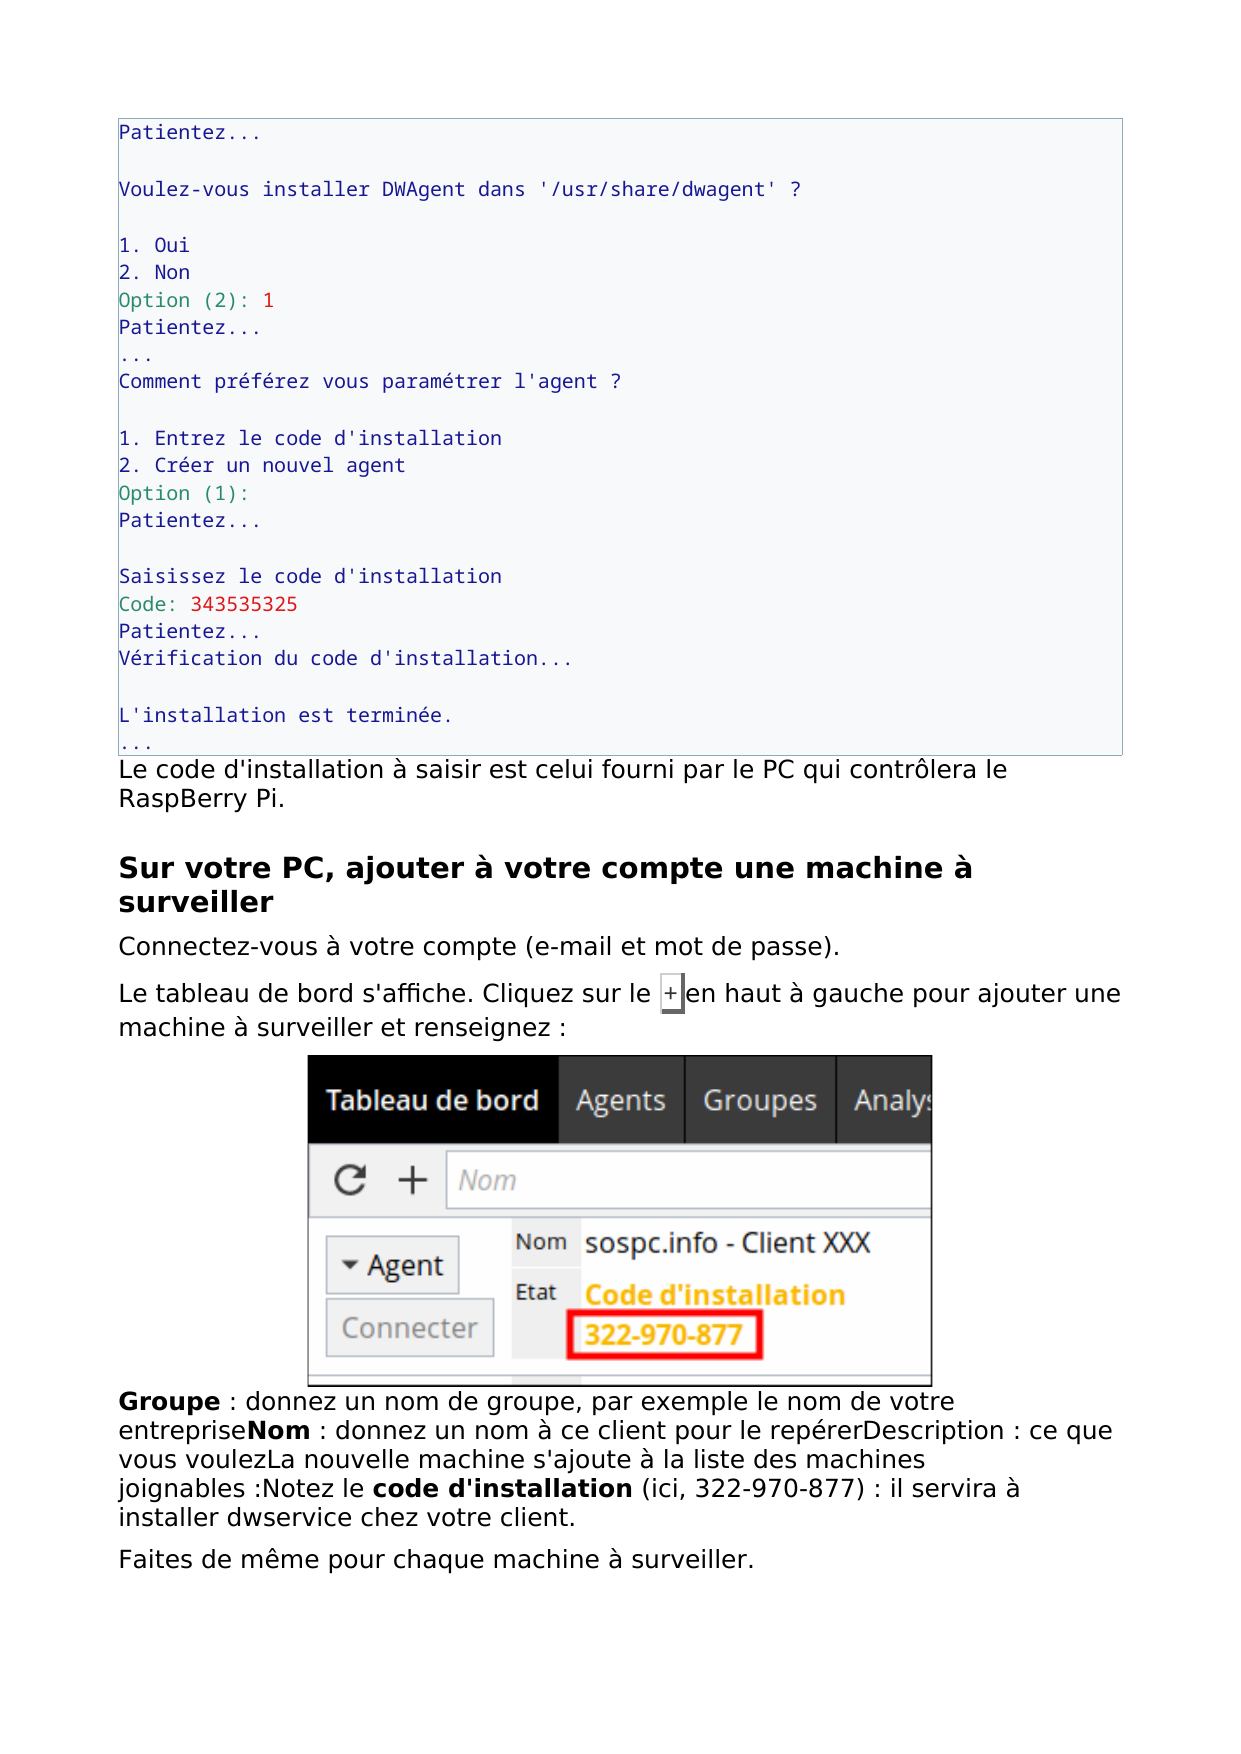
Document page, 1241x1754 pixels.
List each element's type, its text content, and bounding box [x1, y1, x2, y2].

text Connectez-vous à votre compte (e-mail et mot de passe). [118, 932, 1122, 961]
subtitle Sur votre PC, ajouter à votre compte une machine à surveiller [118, 851, 1122, 919]
text Faites de même pour chaque machine à surveiller. [118, 1545, 1122, 1574]
text Le code d'installation à saisir est celui fourni par le PC qui contrôlera le RaspBerry Pi. [118, 756, 1122, 814]
picture [307, 1055, 933, 1387]
text Le tableau de bord s'affiche. Cliquez sur le +en haut à gauche pour ajouter une machine à surveiller et renseignez : [118, 973, 1122, 1043]
text Groupe : donnez un nom de groupe, par exemple le nom de votre entrepriseNom : donnez un nom à ce client pour le repérerDescription : ce que vous voulezLa nouvelle machine s'ajoute à la liste des machines joignables :Notez le code d'installation (ici, 322-970-877) : il servira à installer dwservice chez votre client. [118, 1055, 1122, 1533]
text Patientez... Voulez-vous installer DWAgent dans '/usr/share/dwagent' ? 1. Oui 2. Non Option (2): 1 Patientez... ... Comment préférez vous paramétrer l'agent ? 1. Entrez le code d'installation 2. Créer un nouvel agent Option (1): Patientez... Saisissez le code d'installation Code: 343535325 Patientez... Vérification du code d'installation... L'installation est terminée. ... [119, 119, 1122, 755]
